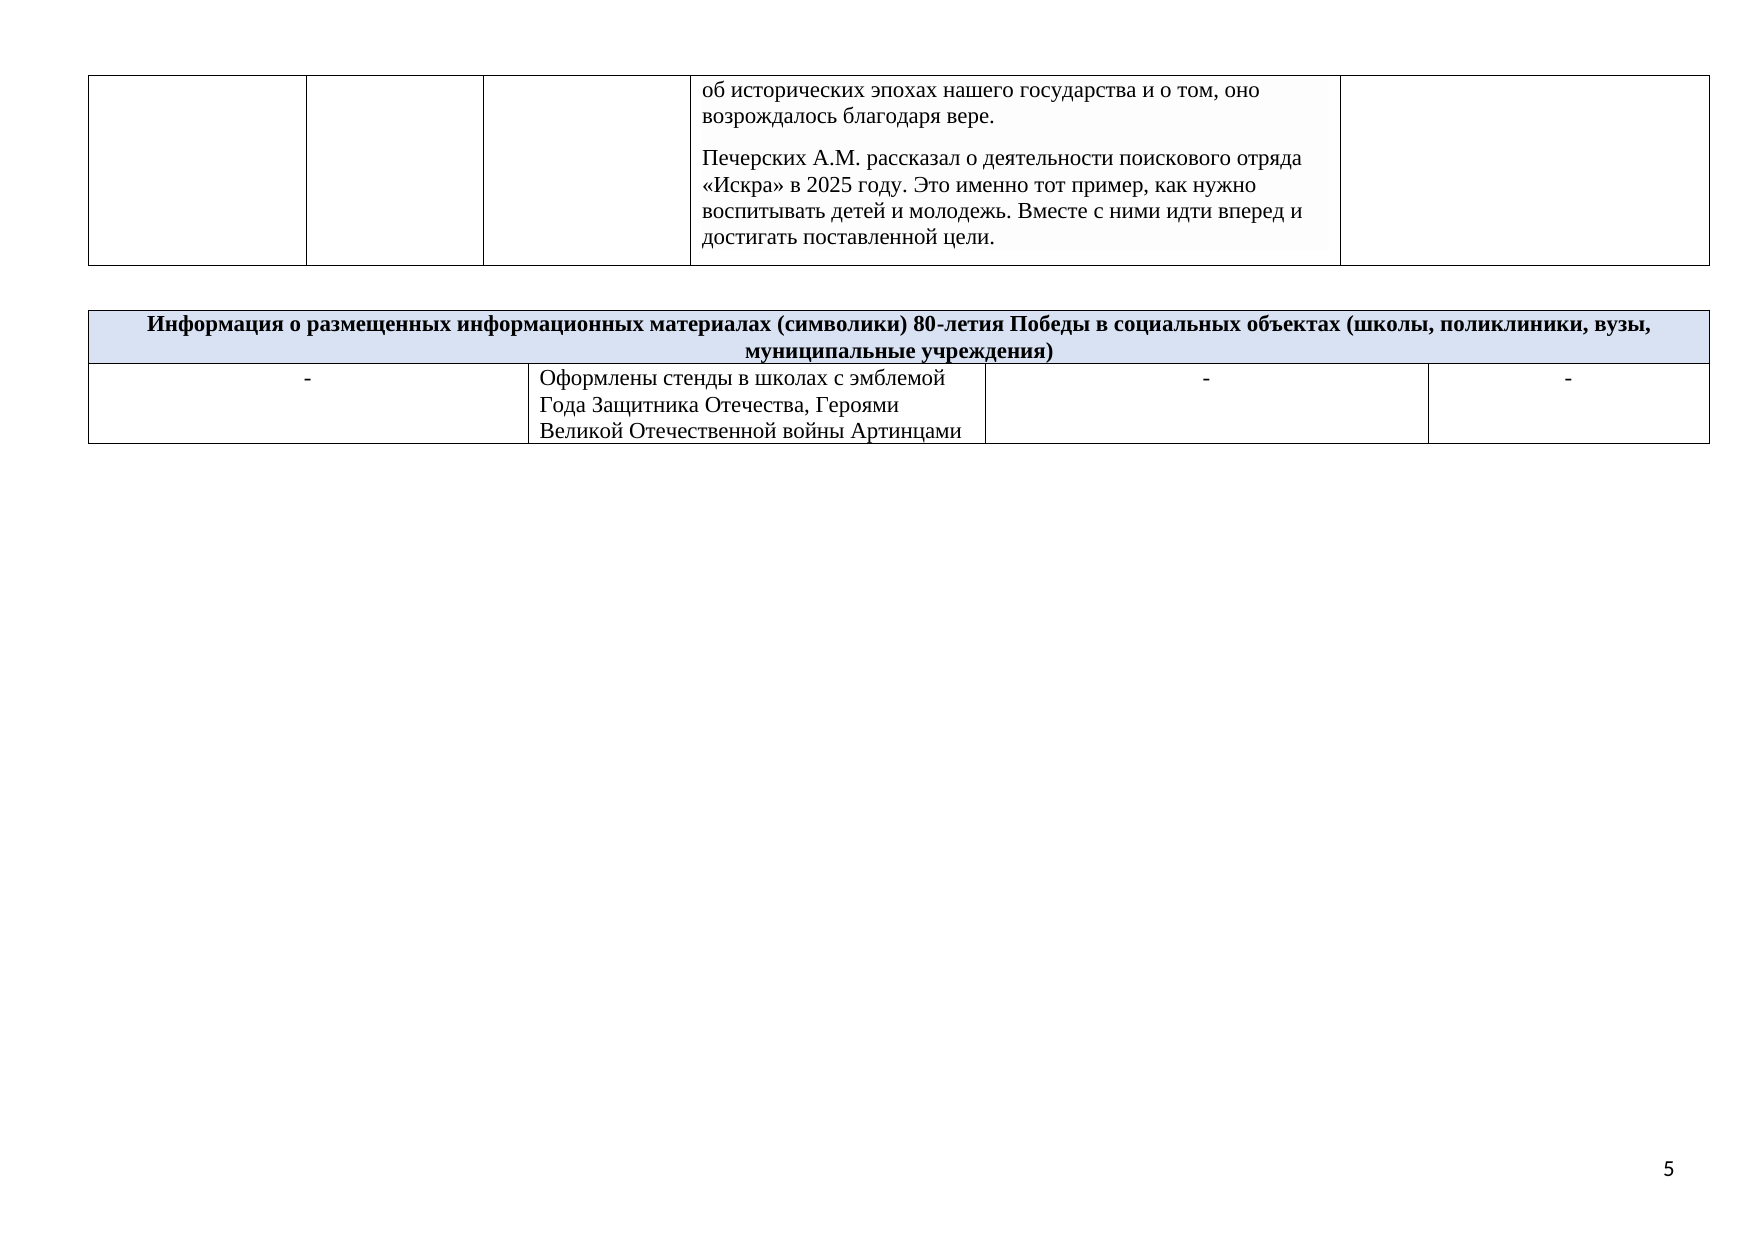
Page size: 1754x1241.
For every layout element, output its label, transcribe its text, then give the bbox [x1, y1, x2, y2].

table_cell [307, 76, 483, 265]
table_cell - [986, 364, 1428, 443]
table_cell - [89, 364, 528, 443]
table_cell [1341, 76, 1709, 265]
table_cell Оформлены стенды в школах с эмблемой Года Защитника Отечества, Героями Великой Отечественной войны Артинцами [529, 364, 985, 443]
table_cell - [1429, 364, 1709, 443]
table_cell Всегда приятный и открытый диалог педагогического сообщества с духовенством района. Этот год не исключение. 11.12.2025 г. в педагогическом форуме Рождественских чтений принимали участие: - Сыворотко Т.М., заместитель Главы Артинского МО; - Мингалев А.Р., Иерей, благочинный настоятель прихода во имя святого Пророка Божия Илии; - Маньшин Р.В., Иерей, настоятель прихода Иверской иконы Божьей Матери; - Никитин С.И., Иерей, настоятель прихода во имя Введения во храм Пресвятой Богородицы, секретарь регионального отделения Всероссийского Русского Народного Собора Свердловской области; - Печерских А.М., председатель Совета ветеранов Артинского муниципального округа. - Самолихина С.В., председатель муниципального родительского комитета. Вместе с нами всегда партнеры Артинского Агропромышленного техникума, педагоги школ, детских садов и учреждений дополнительного образования. Сегодняшний диалог был посвящен теме: «Просвещение и нравственность: формирование личности и вызовы времени». Каждый из спикеров говорил о разных вызовах – о военных, о цифровых, об экономических. Спешилова Е.А., начальник Управления образования отметила, что цифровой вызов можно адаптировать в детской среде, сделав цифровые ресурсы нашими помощниками в воспитании подрастающего поколения, а также рассказала об образовательных проектах, которые реализуются в системе образования района. Отец Роман говорил об экономических вызовах, о санкциях, о том, как наша страна на протяжении всей своей истории жила в условиях ограничений. Но важно правильно оценивать ситуацию, анализировать её и передавать детям, чтобы они были готовы к любым вызовам и в будущем. Отец Сергий представил глубокий и содержательный доклад об исторических эпохах нашего государства и о том, оно возрождалось благодаря вере. Печерских А.М. рассказал о деятельности поискового отряда «Искра» в 2025 году. Это именно тот пример, как нужно воспитывать детей и молодежь. Вместе с ними идти вперед и достигать поставленной цели. [691, 76, 1340, 265]
table_cell Рождественские образовательные чтения. Муниципальный этап. [89, 76, 306, 265]
table_header Информация о размещенных информационных материалах (символики) 80‑летия Победы в социальных объектах (школы, поликлиники, вузы, муниципальные учреждения) [89, 311, 1709, 363]
table_cell [484, 76, 690, 265]
